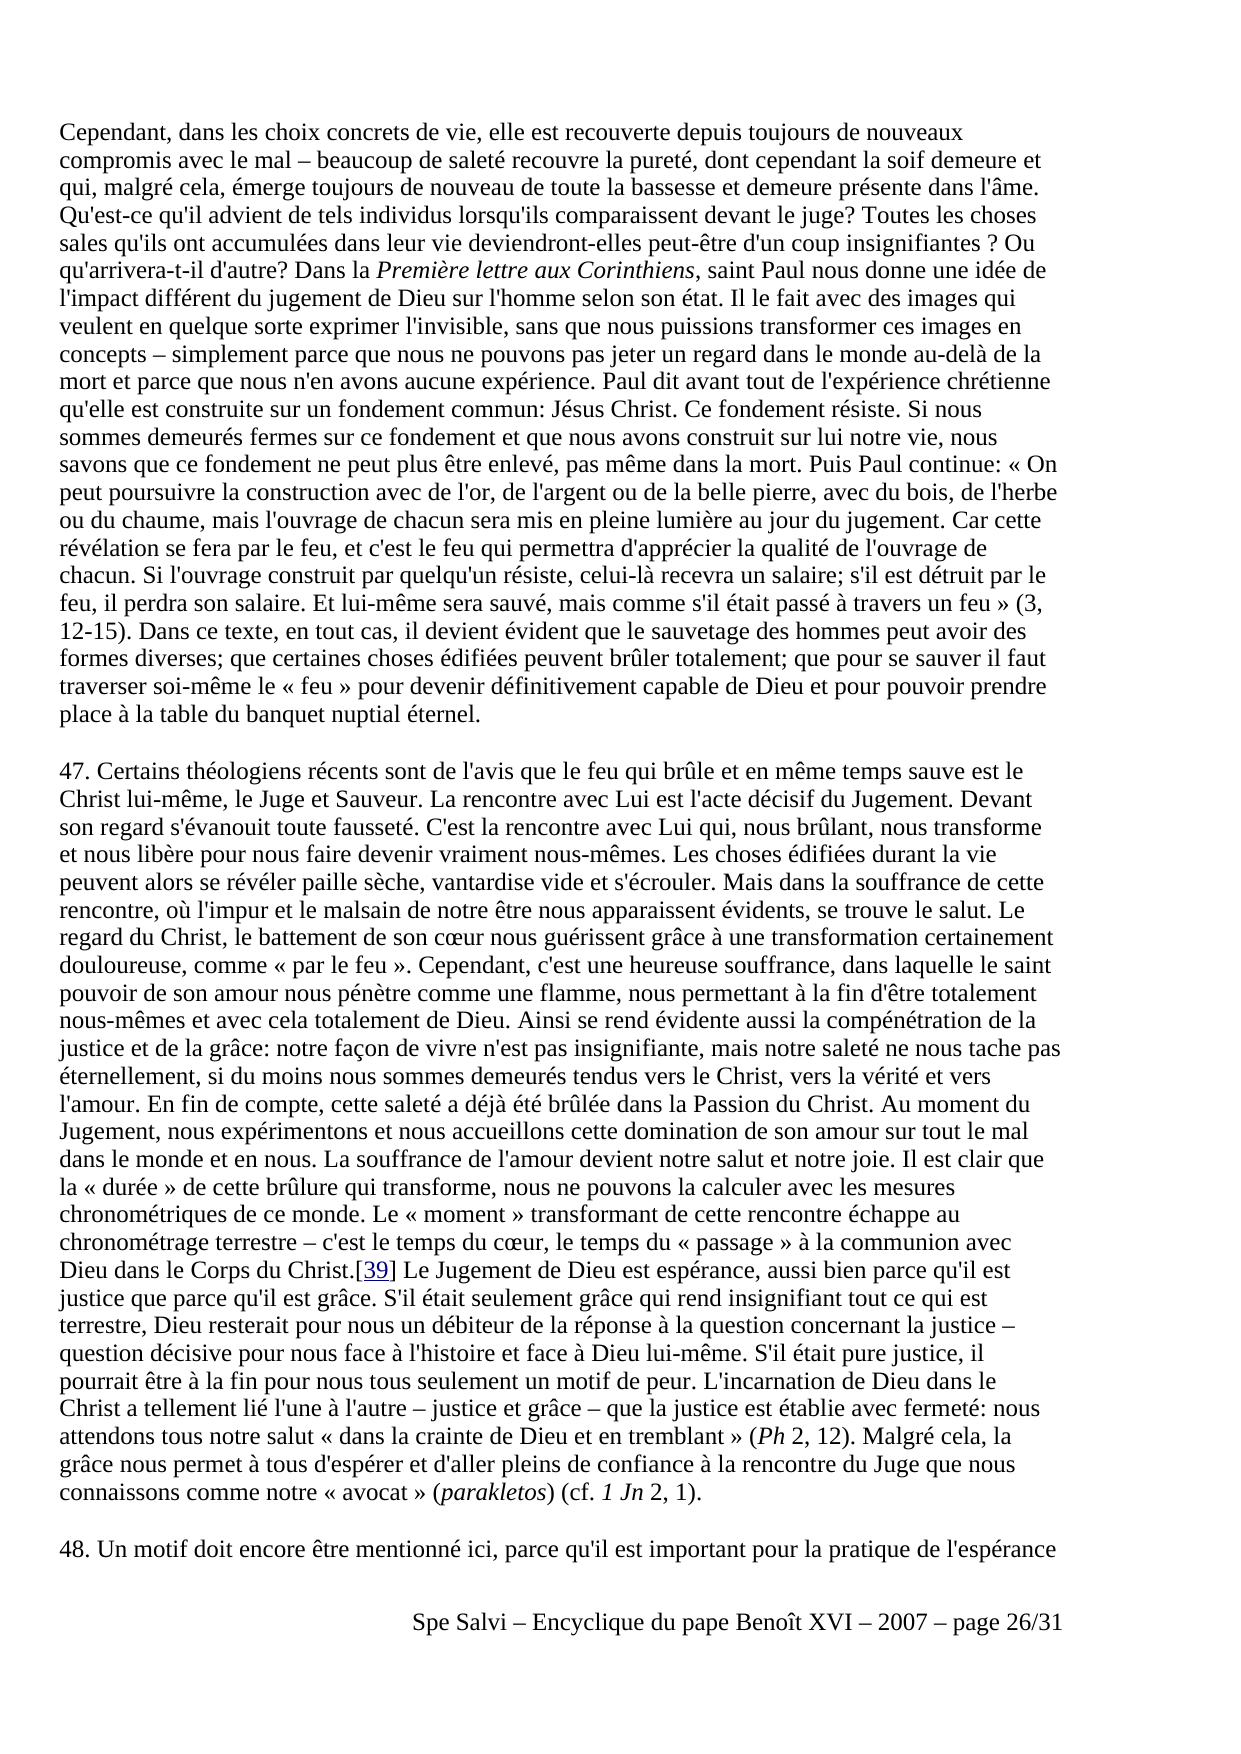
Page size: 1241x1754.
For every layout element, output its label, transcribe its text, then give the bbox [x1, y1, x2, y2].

text 48. Un motif doit encore être mentionné ici, parce qu'il est important pour la pratique de l'espérance [59, 1535, 1063, 1562]
text 47. Certains théologiens récents sont de l'avis que le feu qui brûle et en même temps sauve est le Christ lui-même, le Juge et Sauveur. La rencontre avec Lui est l'acte décisif du Jugement. Devant son regard s'évanouit toute fausseté. C'est la rencontre avec Lui qui, nous brûlant, nous transforme et nous libère pour nous faire devenir vraiment nous-mêmes. Les choses édifiées durant la vie peuvent alors se révéler paille sèche, vantardise vide et s'écrouler. Mais dans la souffrance de cette rencontre, où l'impur et le malsain de notre être nous apparaissent évidents, se trouve le salut. Le regard du Christ, le battement de son cœur nous guérissent grâce à une transformation certainement douloureuse, comme « par le feu ». Cependant, c'est une heureuse souffrance, dans laquelle le saint pouvoir de son amour nous pénètre comme une flamme, nous permettant à la fin d'être totalement nous-mêmes et avec cela totalement de Dieu. Ainsi se rend évidente aussi la compénétration de la justice et de la grâce: notre façon de vivre n'est pas insignifiante, mais notre saleté ne nous tache pas éternellement, si du moins nous sommes demeurés tendus vers le Christ, vers la vérité et vers l'amour. En fin de compte, cette saleté a déjà été brûlée dans la Passion du Christ. Au moment du Jugement, nous expérimentons et nous accueillons cette domination de son amour sur tout le mal dans le monde et en nous. La souffrance de l'amour devient notre salut et notre joie. Il est clair que la « durée » de cette brûlure qui transforme, nous ne pouvons la calculer avec les mesures chronométriques de ce monde. Le « moment » transformant de cette rencontre échappe au chronométrage terrestre – c'est le temps du cœur, le temps du « passage » à la communion avec Dieu dans le Corps du Christ.[39] Le Jugement de Dieu est espérance, aussi bien parce qu'il est justice que parce qu'il est grâce. S'il était seulement grâce qui rend insignifiant tout ce qui est terrestre, Dieu resterait pour nous un débiteur de la réponse à la question concernant la justice – question décisive pour nous face à l'histoire et face à Dieu lui-même. S'il était pure justice, il pourrait être à la fin pour nous tous seulement un motif de peur. L'incarnation de Dieu dans le Christ a tellement lié l'une à l'autre – justice et grâce – que la justice est établie avec fermeté: nous attendons tous notre salut « dans la crainte de Dieu et en tremblant » (Ph 2, 12). Malgré cela, la grâce nous permet à tous d'espérer et d'aller pleins de confiance à la rencontre du Juge que nous connaissons comme notre « avocat » (parakletos) (cf. 1 Jn 2, 1). [59, 757, 1063, 1505]
text Cependant, dans les choix concrets de vie, elle est recouverte depuis toujours de nouveaux compromis avec le mal – beaucoup de saleté recouvre la pureté, dont cependant la soif demeure et qui, malgré cela, émerge toujours de nouveau de toute la bassesse et demeure présente dans l'âme. Qu'est-ce qu'il advient de tels individus lorsqu'ils comparaissent devant le juge? Toutes les choses sales qu'ils ont accumulées dans leur vie deviendront-elles peut-être d'un coup insignifiantes ? Ou qu'arrivera-t-il d'autre? Dans la Première lettre aux Corinthiens, saint Paul nous donne une idée de l'impact différent du jugement de Dieu sur l'homme selon son état. Il le fait avec des images qui veulent en quelque sorte exprimer l'invisible, sans que nous puissions transformer ces images en concepts – simplement parce que nous ne pouvons pas jeter un regard dans le monde au-delà de la mort et parce que nous n'en avons aucune expérience. Paul dit avant tout de l'expérience chrétienne qu'elle est construite sur un fondement commun: Jésus Christ. Ce fondement résiste. Si nous sommes demeurés fermes sur ce fondement et que nous avons construit sur lui notre vie, nous savons que ce fondement ne peut plus être enlevé, pas même dans la mort. Puis Paul continue: « On peut poursuivre la construction avec de l'or, de l'argent ou de la belle pierre, avec du bois, de l'herbe ou du chaume, mais l'ouvrage de chacun sera mis en pleine lumière au jour du jugement. Car cette révélation se fera par le feu, et c'est le feu qui permettra d'apprécier la qualité de l'ouvrage de chacun. Si l'ouvrage construit par quelqu'un résiste, celui-là recevra un salaire; s'il est détruit par le feu, il perdra son salaire. Et lui-même sera sauvé, mais comme s'il était passé à travers un feu » (3, 12-15). Dans ce texte, en tout cas, il devient évident que le sauvetage des hommes peut avoir des formes diverses; que certaines choses édifiées peuvent brûler totalement; que pour se sauver il faut traverser soi-même le « feu » pour devenir définitivement capable de Dieu et pour pouvoir prendre place à la table du banquet nuptial éternel. [59, 118, 1063, 728]
